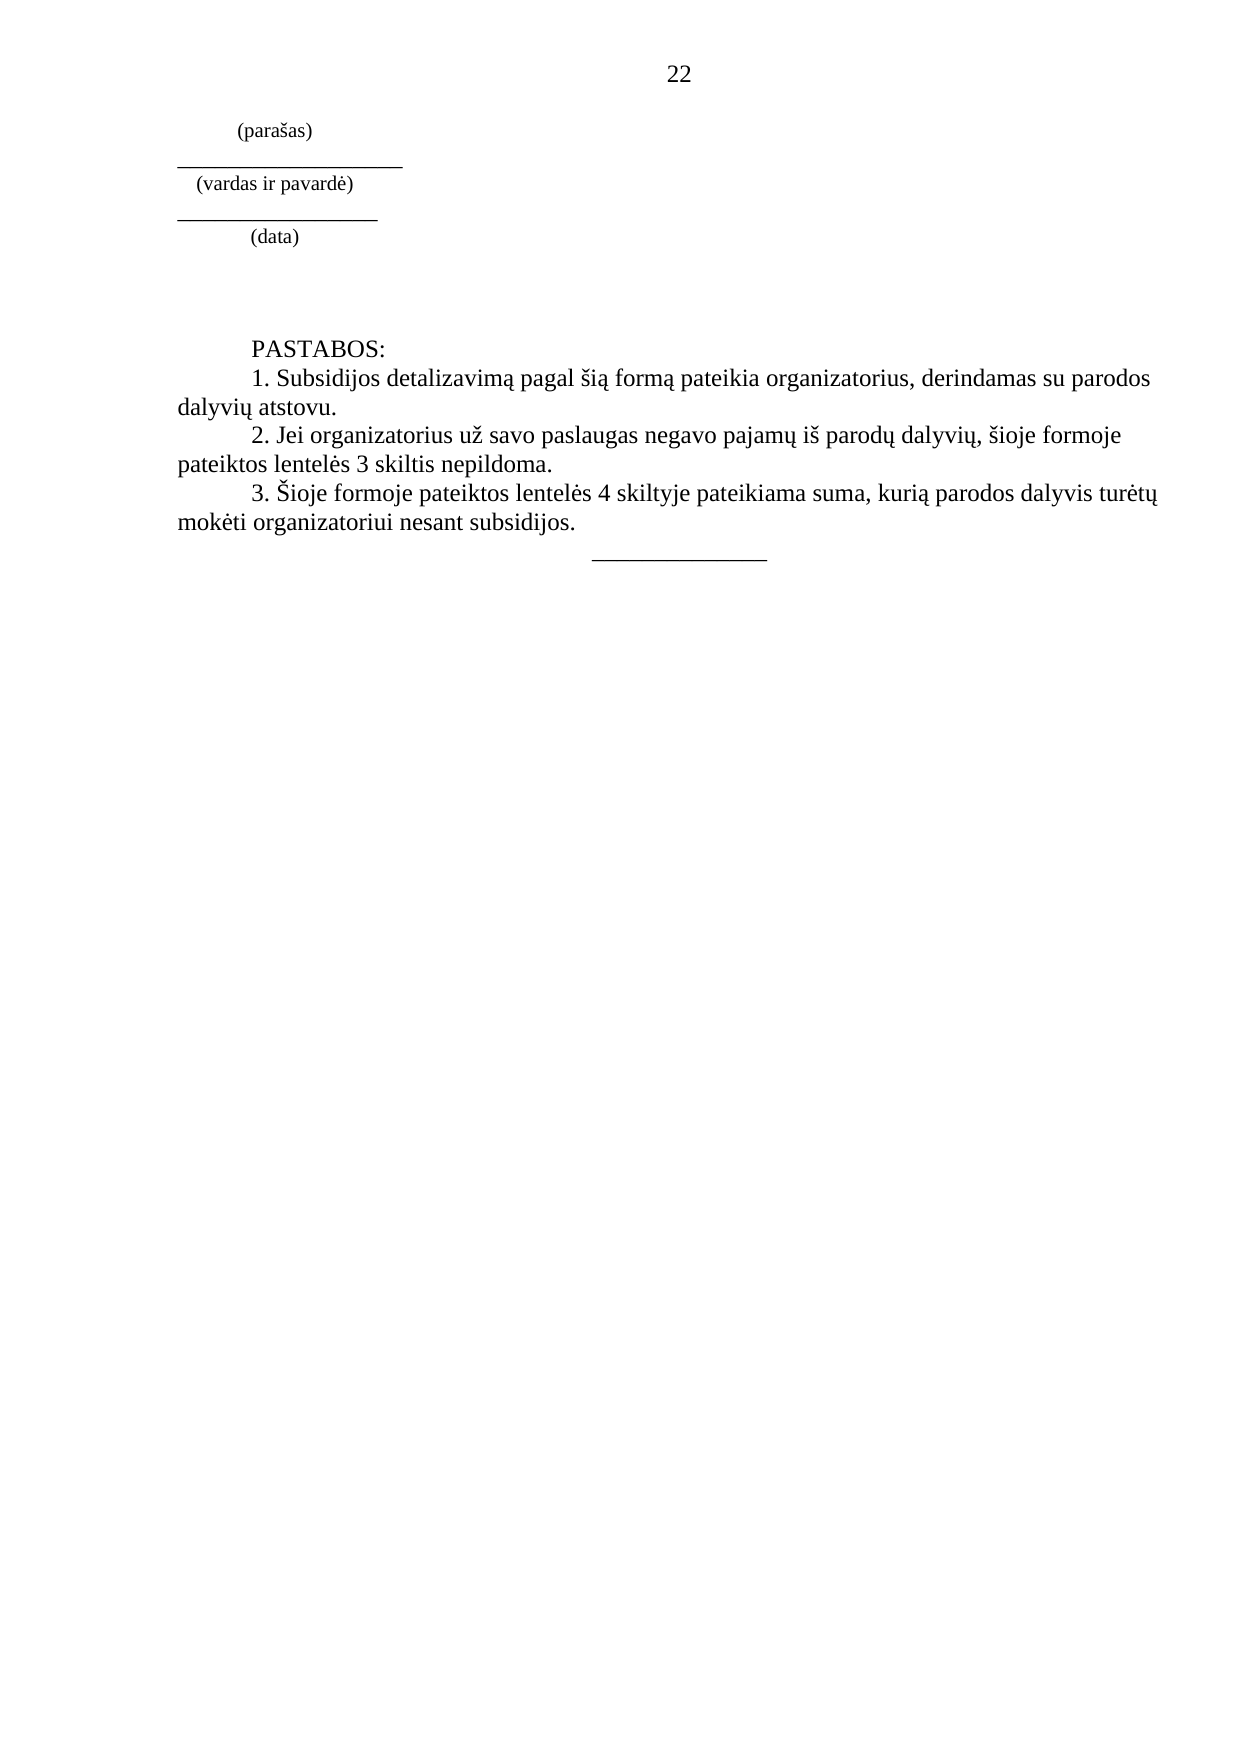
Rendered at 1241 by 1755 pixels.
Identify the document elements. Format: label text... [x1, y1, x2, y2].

text 1. Subsidijos detalizavimą pagal šią formą pateikia organizatorius, derindamas su parodos dalyvių atstovu. [177, 363, 1181, 420]
text (parašas) [177, 118, 1181, 142]
text __________________ [177, 142, 1181, 171]
text 2. Jei organizatorius už savo paslaugas negavo pajamų iš parodų dalyvių, šioje formoje pateiktos lentelės 3 skiltis nepildoma. [177, 420, 1181, 478]
text 3. Šioje formoje pateiktos lentelės 4 skiltyje pateikiama suma, kurią parodos dalyvis turėtų mokėti organizatoriui nesant subsidijos. [177, 478, 1181, 535]
text (data) [177, 224, 1181, 248]
text (vardas ir pavardė) [177, 171, 1181, 195]
text ______________ [177, 535, 1181, 564]
text ________________ [177, 195, 1181, 224]
text PastabOS: [177, 334, 1181, 363]
